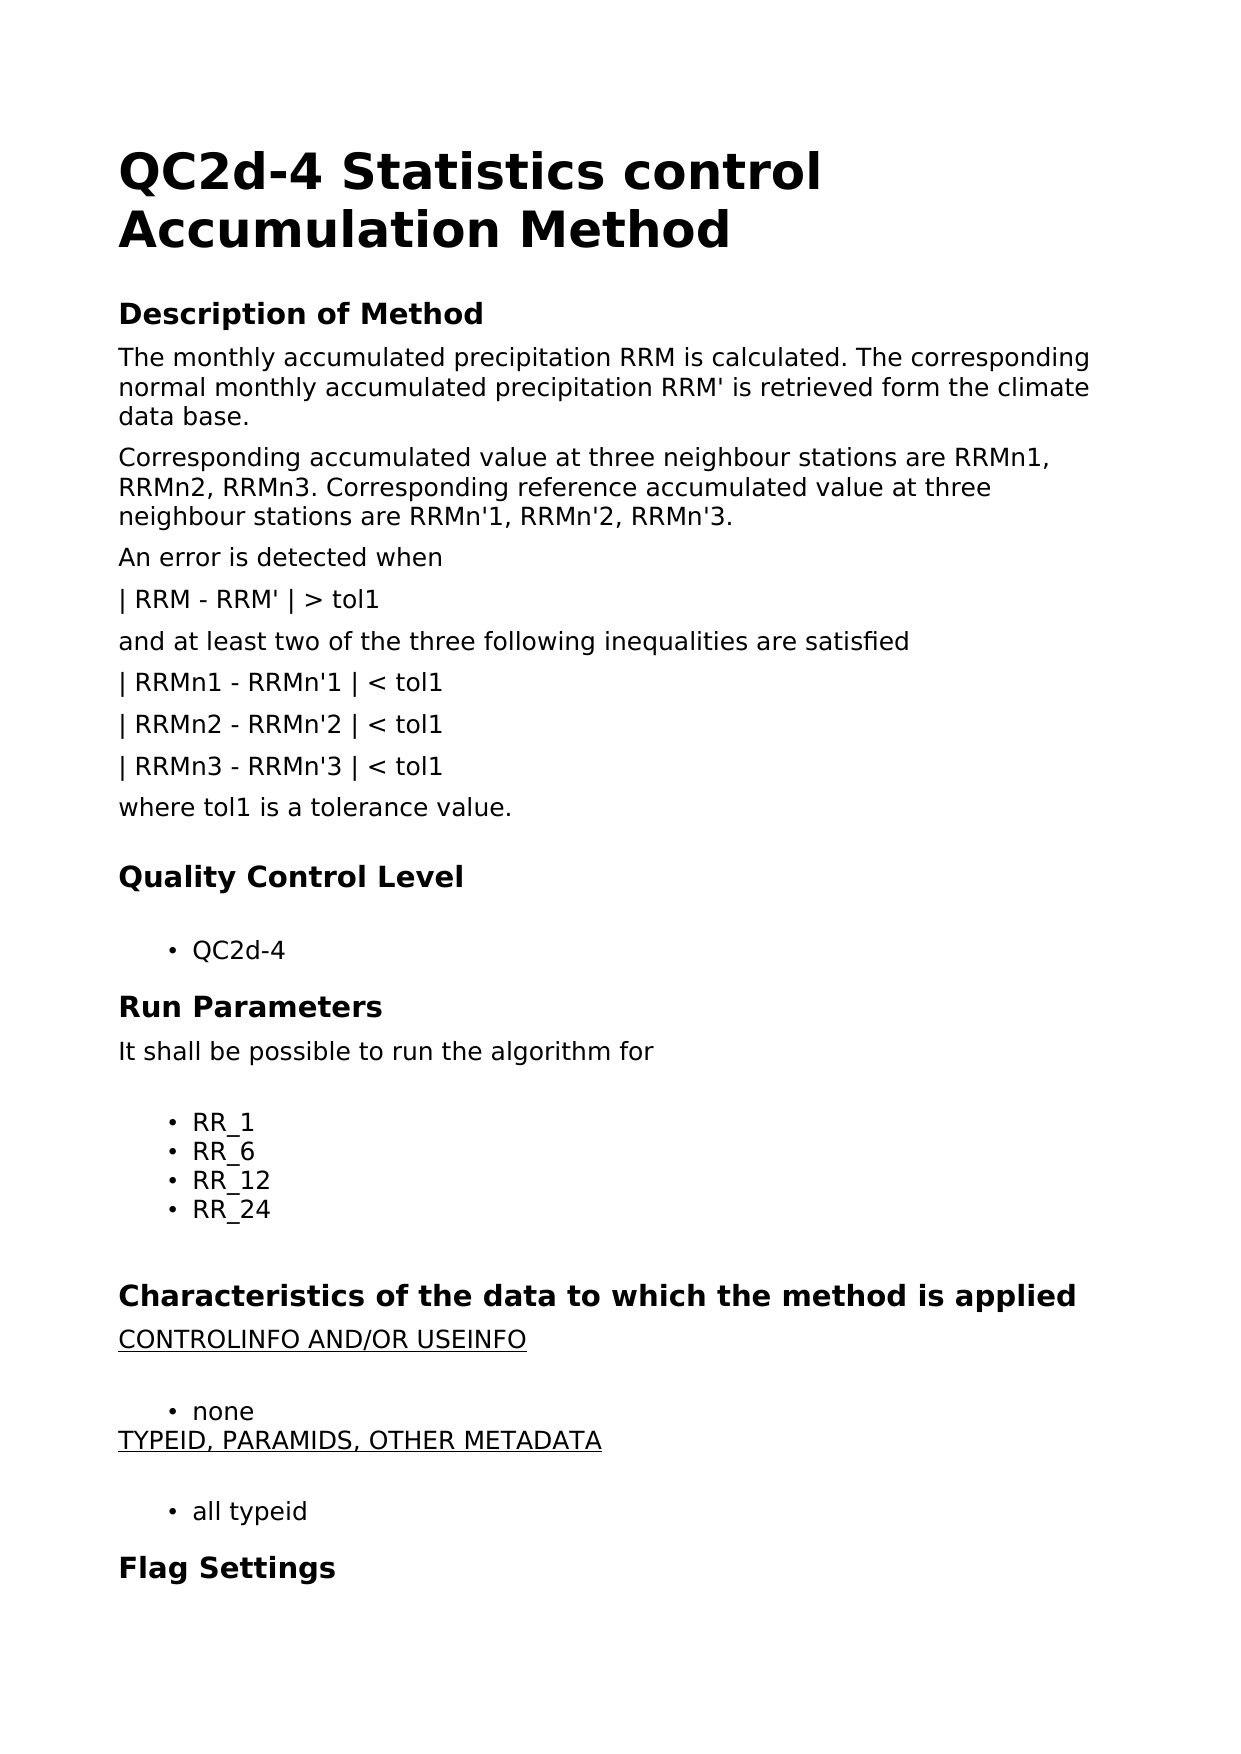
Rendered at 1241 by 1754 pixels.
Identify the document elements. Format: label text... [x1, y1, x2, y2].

text It shall be possible to run the algorithm for [118, 1037, 1122, 1066]
text | RRMn3 - RRMn'3 | < tol1 [118, 752, 1122, 781]
text | RRM - RRM' | > tol1 [118, 585, 1122, 614]
text The monthly accumulated precipitation RRM is calculated. The corresponding normal monthly accumulated precipitation RRM' is retrieved form the climate data base. [118, 343, 1122, 431]
text Corresponding accumulated value at three neighbour stations are RRMn1, RRMn2, RRMn3. Corresponding reference accumulated value at three neighbour stations are RRMn'1, RRMn'2, RRMn'3. [118, 443, 1122, 531]
subtitle Quality Control Level [118, 860, 1122, 894]
list none [177, 1397, 1122, 1426]
text CONTROLINFO AND/OR USEINFO [118, 1326, 1122, 1355]
list RR_24 [177, 1195, 1122, 1224]
text | RRMn1 - RRMn'1 | < tol1 [118, 668, 1122, 698]
list RR_6 [177, 1137, 1122, 1166]
subtitle Run Parameters [118, 990, 1122, 1024]
list all typeid [177, 1497, 1122, 1526]
text | RRMn2 - RRMn'2 | < tol1 [118, 710, 1122, 739]
list RR_1 [177, 1108, 1122, 1137]
subtitle Description of Method [118, 297, 1122, 331]
text An error is detected when [118, 543, 1122, 573]
text and at least two of the three following inequalities are satisfied [118, 627, 1122, 656]
subtitle Characteristics of the data to which the method is applied [118, 1279, 1122, 1313]
list QC2d-4 [177, 936, 1122, 965]
subtitle Flag Settings [118, 1551, 1122, 1585]
text TYPEID, PARAMIDS, OTHER METADATA [118, 1426, 1122, 1455]
list RR_12 [177, 1166, 1122, 1195]
subtitle QC2d-4 Statistics control Accumulation Method [118, 143, 1122, 259]
text where tol1 is a tolerance value. [118, 793, 1122, 823]
